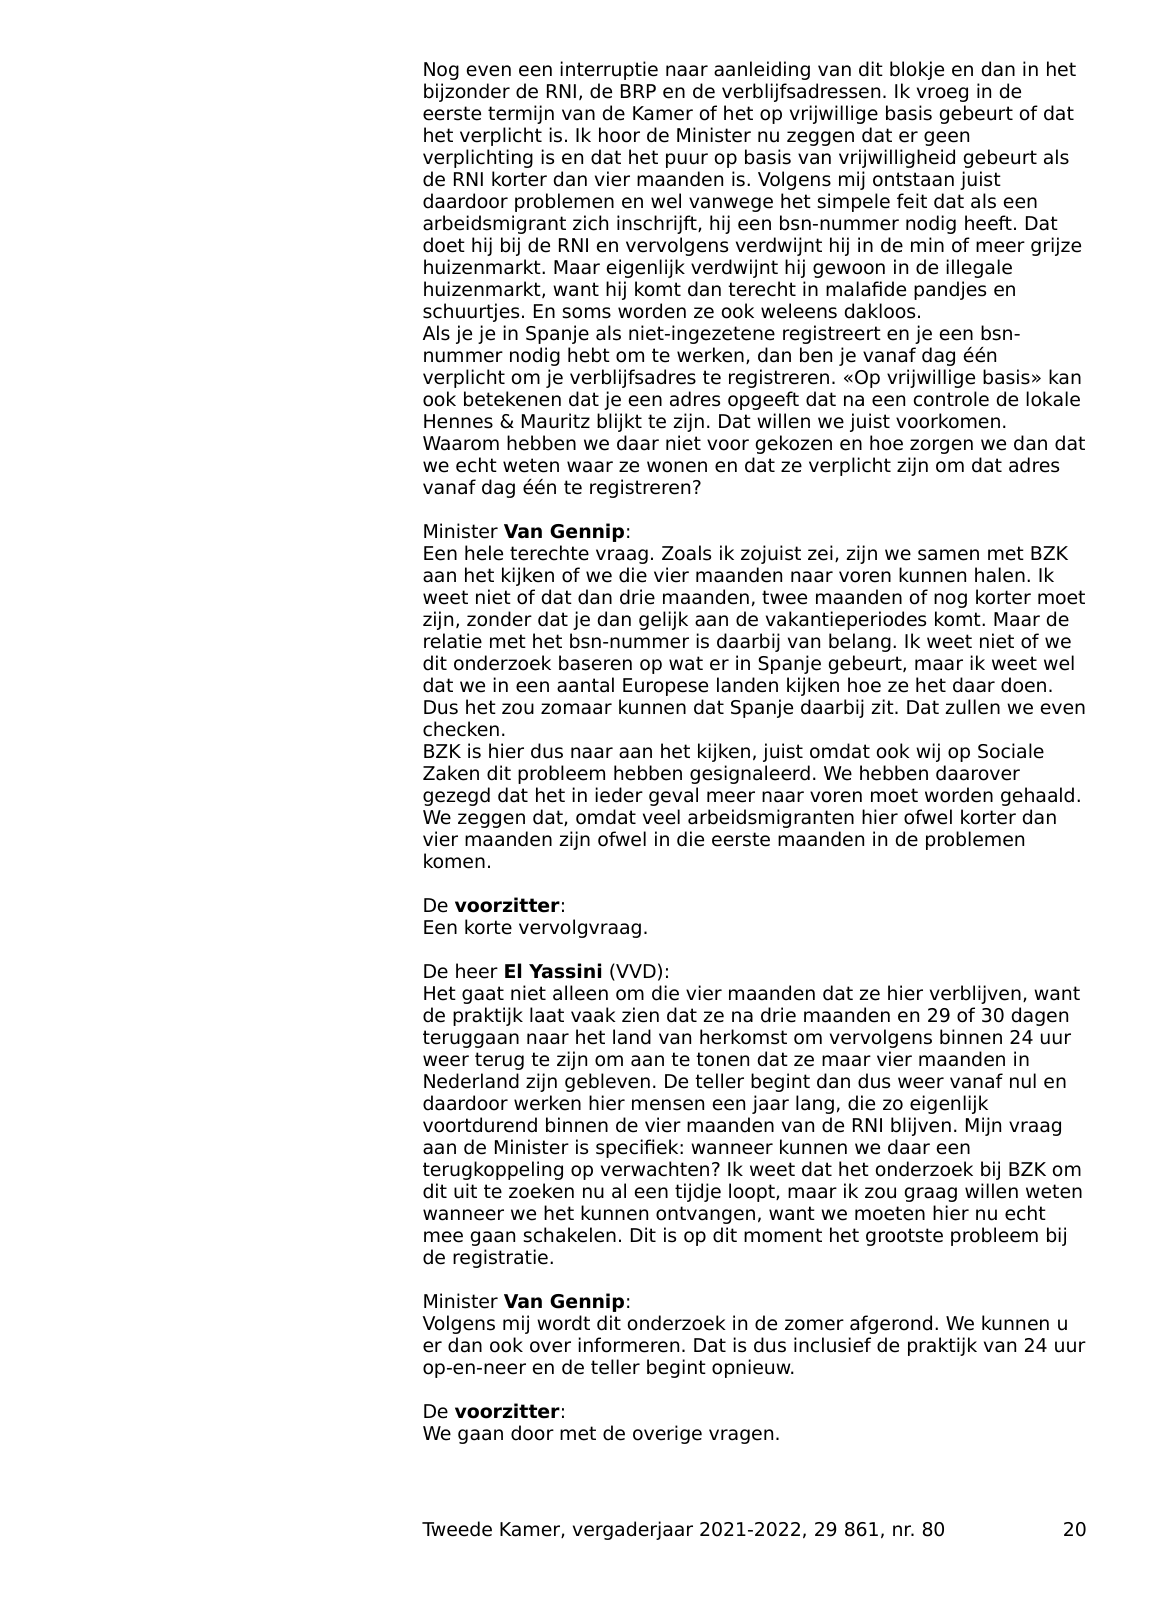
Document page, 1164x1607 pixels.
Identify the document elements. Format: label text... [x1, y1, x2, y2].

text We gaan door met de overige vragen. [422, 1423, 1087, 1445]
text De voorzitter: [422, 1401, 1087, 1423]
text Volgens mij wordt dit onderzoek in de zomer afgerond. We kunnen u er dan ook over informeren. Dat is dus inclusief de praktijk van 24 uur op-en-neer en de teller begint opnieuw. [422, 1313, 1087, 1379]
text De heer El Yassini (VVD): [422, 961, 1087, 983]
text BZK is hier dus naar aan het kijken, juist omdat ook wij op Sociale Zaken dit probleem hebben gesignaleerd. We hebben daarover gezegd dat het in ieder geval meer naar voren moet worden gehaald. We zeggen dat, omdat veel arbeidsmigranten hier ofwel korter dan vier maanden zijn ofwel in die eerste maanden in de problemen komen. [422, 741, 1087, 872]
text Het gaat niet alleen om die vier maanden dat ze hier verblijven, want de praktijk laat vaak zien dat ze na drie maanden en 29 of 30 dagen teruggaan naar het land van herkomst om vervolgens binnen 24 uur weer terug te zijn om aan te tonen dat ze maar vier maanden in Nederland zijn gebleven. De teller begint dan dus weer vanaf nul en daardoor werken hier mensen een jaar lang, die zo eigenlijk voortdurend binnen de vier maanden van de RNI blijven. Mijn vraag aan de Minister is specifiek: wanneer kunnen we daar een terugkoppeling op verwachten? Ik weet dat het onderzoek bij BZK om dit uit te zoeken nu al een tijdje loopt, maar ik zou graag willen weten wanneer we het kunnen ontvangen, want we moeten hier nu echt mee gaan schakelen. Dit is op dit moment het grootste probleem bij de registratie. [422, 983, 1087, 1268]
text Minister Van Gennip: [422, 521, 1087, 543]
text Als je je in Spanje als niet-ingezetene registreert en je een bsn-nummer nodig hebt om te werken, dan ben je vanaf dag één verplicht om je verblijfsadres te registreren. «Op vrijwillige basis» kan ook betekenen dat je een adres opgeeft dat na een controle de lokale Hennes & Mauritz blijkt te zijn. Dat willen we juist voorkomen. Waarom hebben we daar niet voor gekozen en hoe zorgen we dan dat we echt weten waar ze wonen en dat ze verplicht zijn om dat adres vanaf dag één te registreren? [422, 323, 1087, 499]
text Een korte vervolgvraag. [422, 917, 1087, 939]
text Een hele terechte vraag. Zoals ik zojuist zei, zijn we samen met BZK aan het kijken of we die vier maanden naar voren kunnen halen. Ik weet niet of dat dan drie maanden, twee maanden of nog korter moet zijn, zonder dat je dan gelijk aan de vakantieperiodes komt. Maar de relatie met het bsn-nummer is daarbij van belang. Ik weet niet of we dit onderzoek baseren op wat er in Spanje gebeurt, maar ik weet wel dat we in een aantal Europese landen kijken hoe ze het daar doen. Dus het zou zomaar kunnen dat Spanje daarbij zit. Dat zullen we even checken. [422, 543, 1087, 741]
text Minister Van Gennip: [422, 1291, 1087, 1313]
text De voorzitter: [422, 895, 1087, 917]
text Nog even een interruptie naar aanleiding van dit blokje en dan in het bijzonder de RNI, de BRP en de verblijfsadressen. Ik vroeg in de eerste termijn van de Kamer of het op vrijwillige basis gebeurt of dat het verplicht is. Ik hoor de Minister nu zeggen dat er geen verplichting is en dat het puur op basis van vrijwilligheid gebeurt als de RNI korter dan vier maanden is. Volgens mij ontstaan juist daardoor problemen en wel vanwege het simpele feit dat als een arbeidsmigrant zich inschrijft, hij een bsn-nummer nodig heeft. Dat doet hij bij de RNI en vervolgens verdwijnt hij in de min of meer grijze huizenmarkt. Maar eigenlijk verdwijnt hij gewoon in de illegale huizenmarkt, want hij komt dan terecht in malafide pandjes en schuurtjes. En soms worden ze ook weleens dakloos. [422, 59, 1087, 323]
